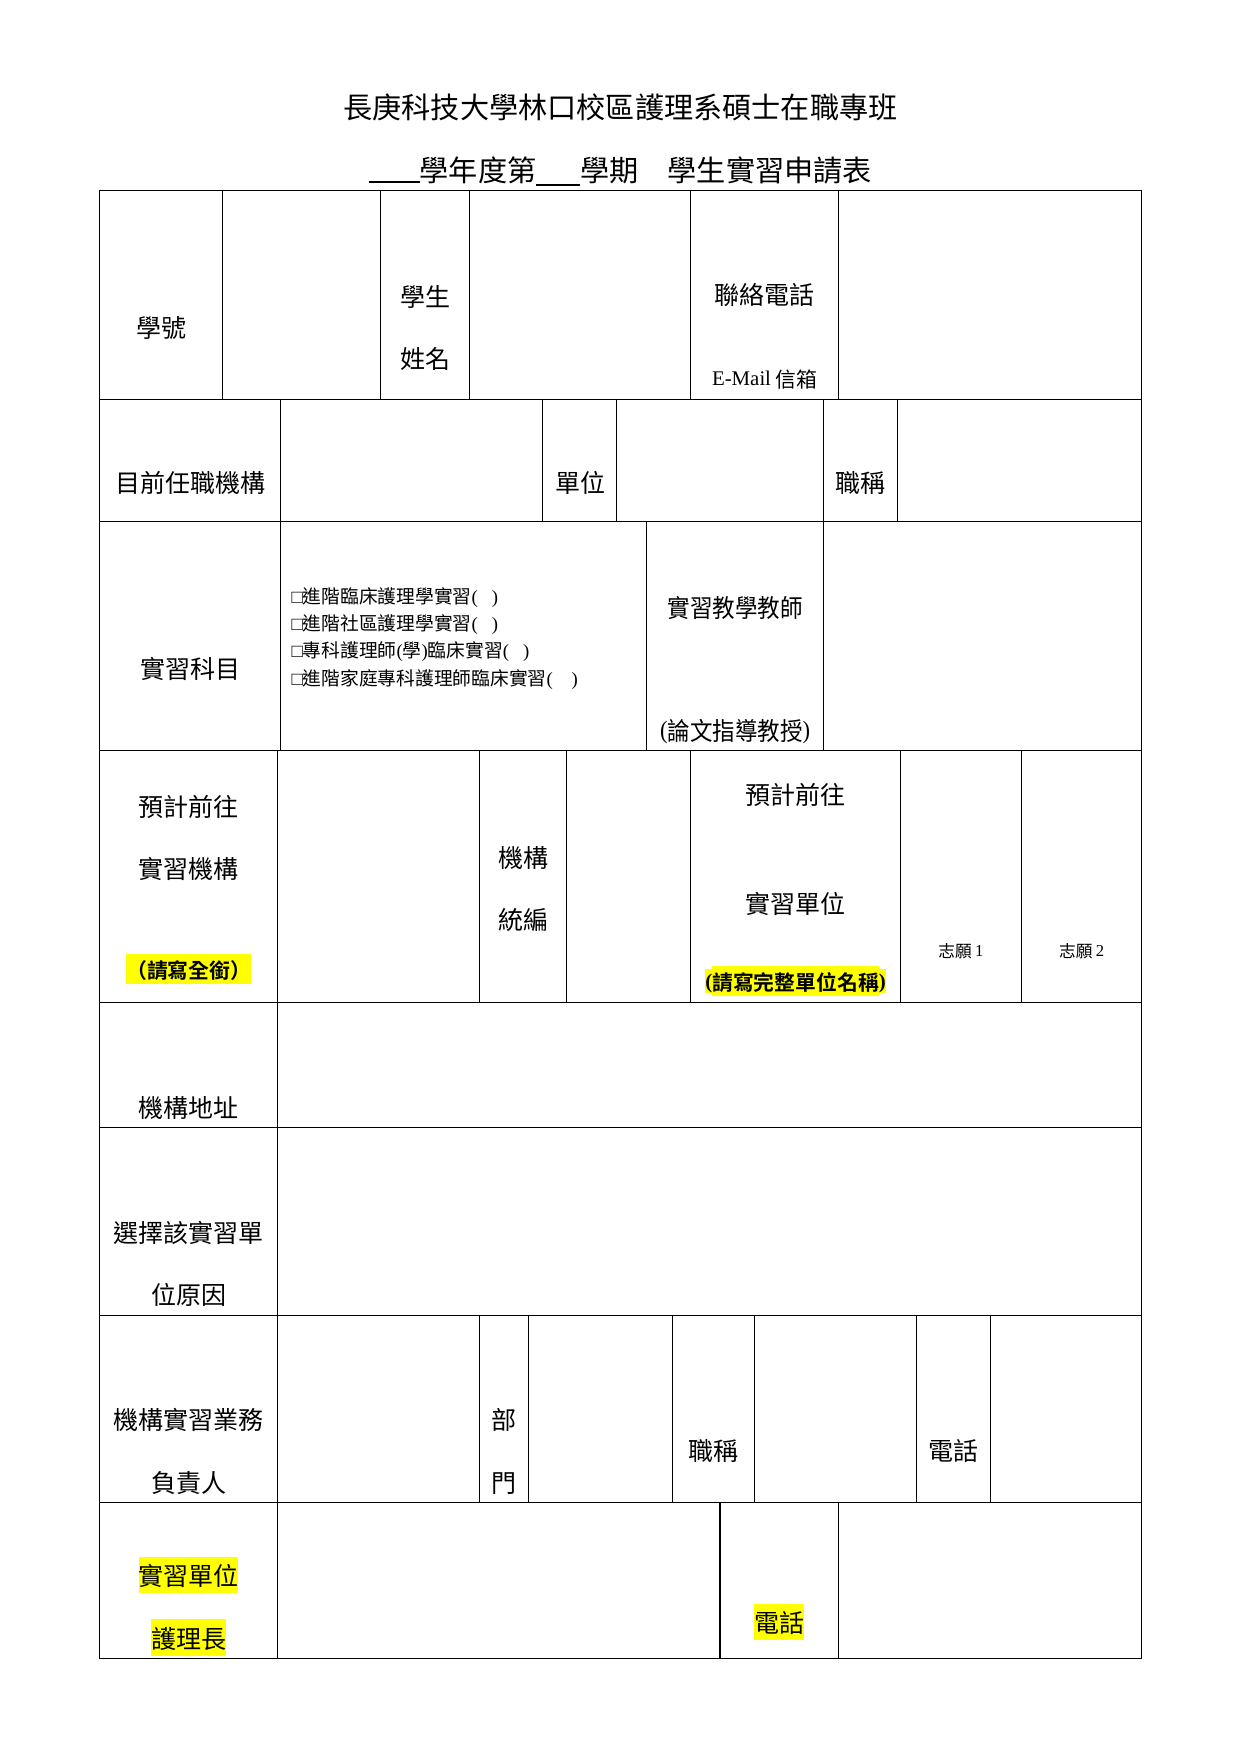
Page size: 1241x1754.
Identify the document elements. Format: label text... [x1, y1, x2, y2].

table_header [223, 191, 380, 399]
table_header 學號 [100, 191, 222, 399]
table_cell 志願2 [1022, 751, 1141, 1002]
table_cell [567, 751, 690, 1002]
table_cell [824, 522, 1141, 750]
table_header [470, 191, 690, 399]
table_cell 實習教學教師 (論文指導教授) [647, 522, 823, 750]
text 學年度第 學期 學生實習申請表 [118, 127, 1122, 189]
table_cell 部門 [480, 1316, 528, 1502]
table_cell [278, 751, 479, 1002]
table_cell [617, 400, 823, 521]
table_header 聯絡電話 E-Mail信箱 [691, 191, 838, 399]
table_header 學生姓名 [381, 191, 469, 399]
table_cell 電話 [721, 1503, 838, 1658]
table_cell 目前任職機構 [100, 400, 280, 521]
table_cell [755, 1316, 916, 1502]
table_cell 單位 [543, 400, 616, 521]
table_cell [991, 1316, 1141, 1502]
table_cell [278, 1503, 719, 1658]
table_cell [529, 1316, 672, 1502]
table_cell 實習科目 [100, 522, 280, 750]
table_cell 實習單位 護理長 [100, 1503, 277, 1658]
table_cell 選擇該實習單位原因 [100, 1128, 277, 1314]
table_header [839, 191, 1141, 399]
table_cell 機構實習業務負責人 [100, 1316, 277, 1502]
table_cell [898, 400, 1141, 521]
table_cell 預計前往 實習單位 (請寫完整單位名稱) [691, 751, 900, 1002]
table_cell [278, 1128, 1141, 1314]
text 長庚科技大學林口校區護理系碩士在職專班 [118, 64, 1122, 127]
table_cell 預計前往 實習機構 （請寫全銜） [100, 751, 277, 1002]
table_cell 職稱 [824, 400, 897, 521]
table_cell 志願1 [901, 751, 1021, 1002]
table_cell 電話 [917, 1316, 990, 1502]
table_cell □進階臨床護理學實習( ) □進階社區護理學實習( ) □專科護理師(學)臨床實習( ) □進階家庭專科護理師臨床實習( ) [281, 522, 646, 750]
table_cell 職稱 [673, 1316, 754, 1502]
table_cell [278, 1003, 1141, 1127]
table_cell 機構統編 [480, 751, 566, 1002]
table_cell [281, 400, 542, 521]
table_cell 機構地址 [100, 1003, 277, 1127]
table_cell [839, 1503, 1141, 1658]
table_cell [278, 1316, 479, 1502]
